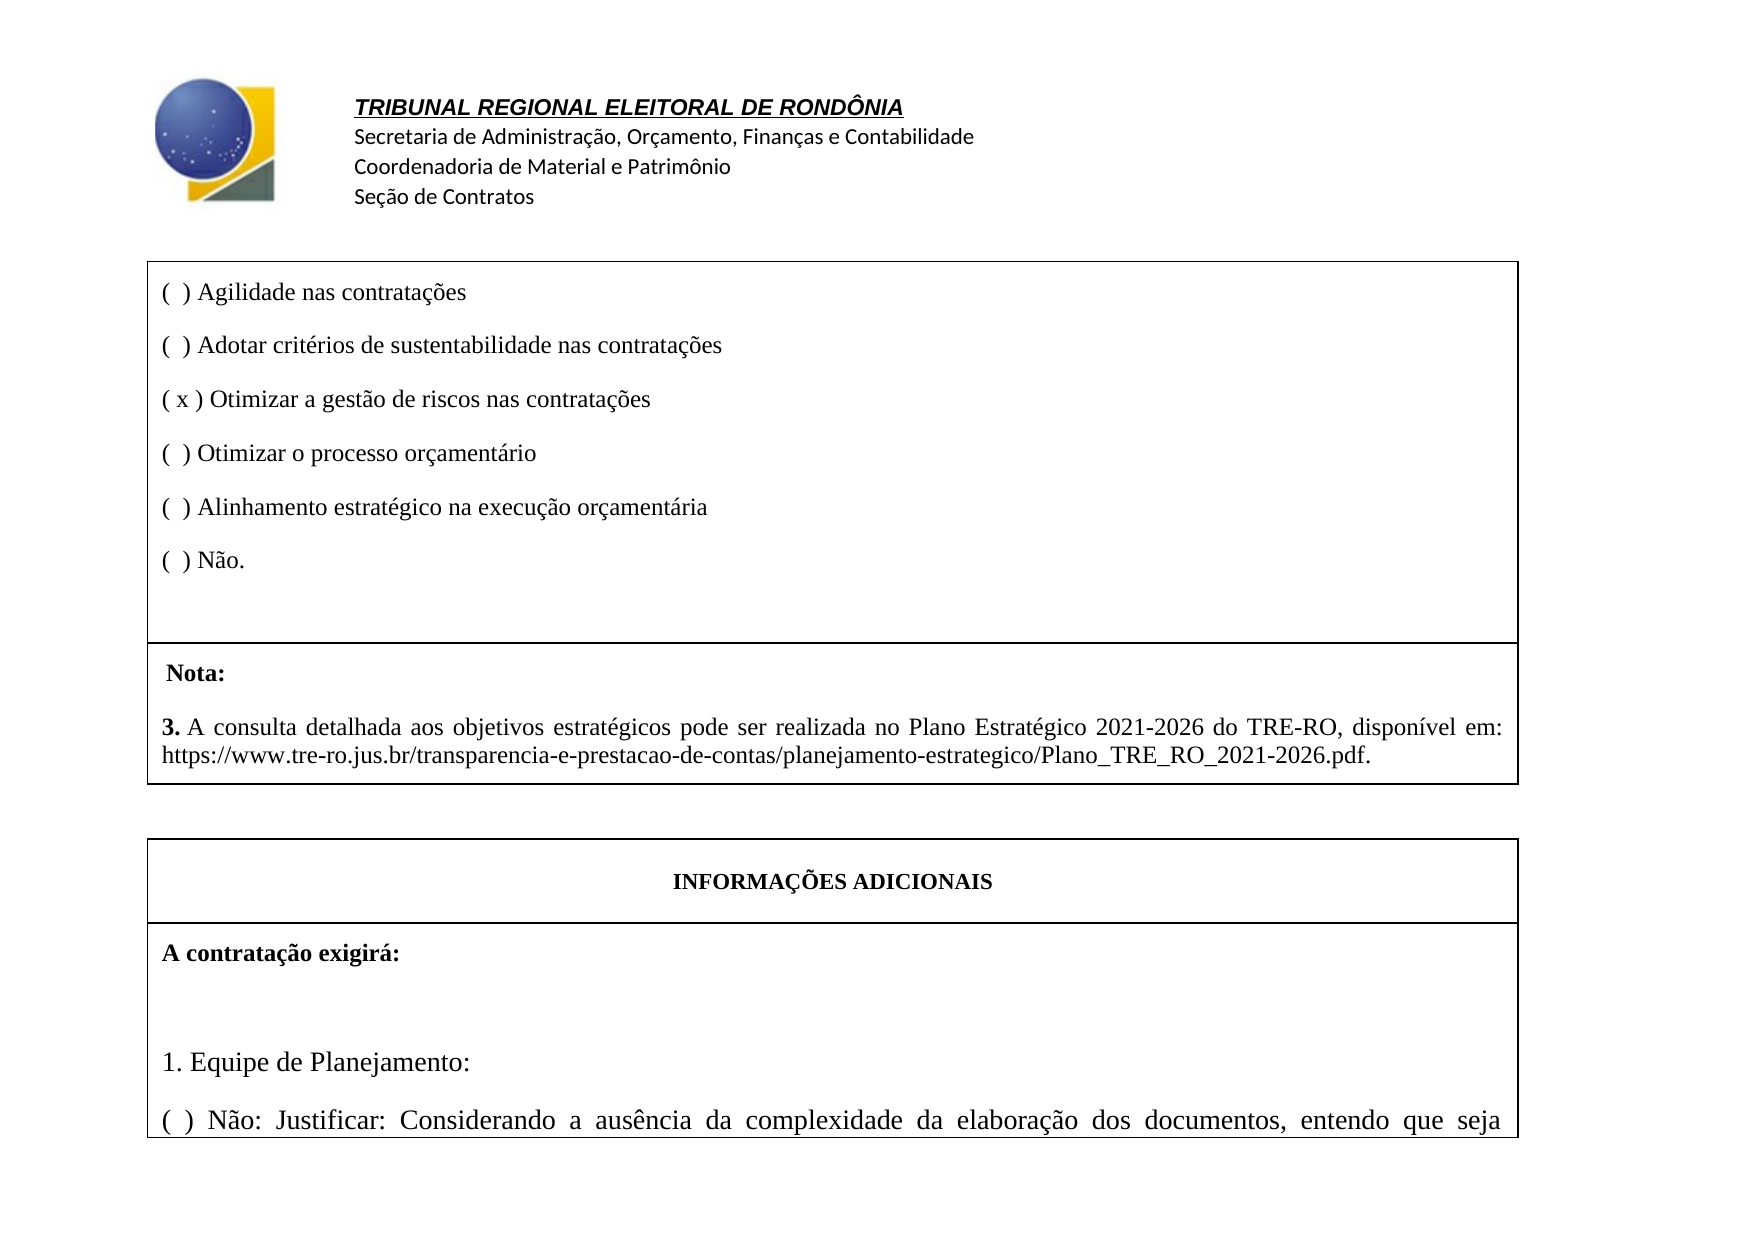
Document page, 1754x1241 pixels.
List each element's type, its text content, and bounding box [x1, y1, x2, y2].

table_cell A contratação exigirá: 1. Equipe de Planejamento: ( ) Não: Justificar: Considerando a ausência da complexidade da elaboração dos documentos, entendo que seja [148, 924, 1517, 1137]
table_cell ( ) Agilidade nas contratações ( ) Adotar critérios de sustentabilidade nas contratações ( x ) Otimizar a gestão de riscos nas contratações ( ) Otimizar o processo orçamentário ( ) Alinhamento estratégico na execução orçamentária ( ) Não. [148, 262, 1517, 642]
table_cell Nota: 3. A consulta detalhada aos objetivos estratégicos pode ser realizada no Plano Estratégico 2021-2026 do TRE-RO, disponível em: https://www.tre-ro.jus.br/transparencia-e-prestacao-de-contas/planejamento-estrategico/Plano_TRE_RO_2021-2026.pdf. [148, 644, 1517, 783]
table_header INFORMAÇÕES ADICIONAIS [148, 840, 1517, 922]
